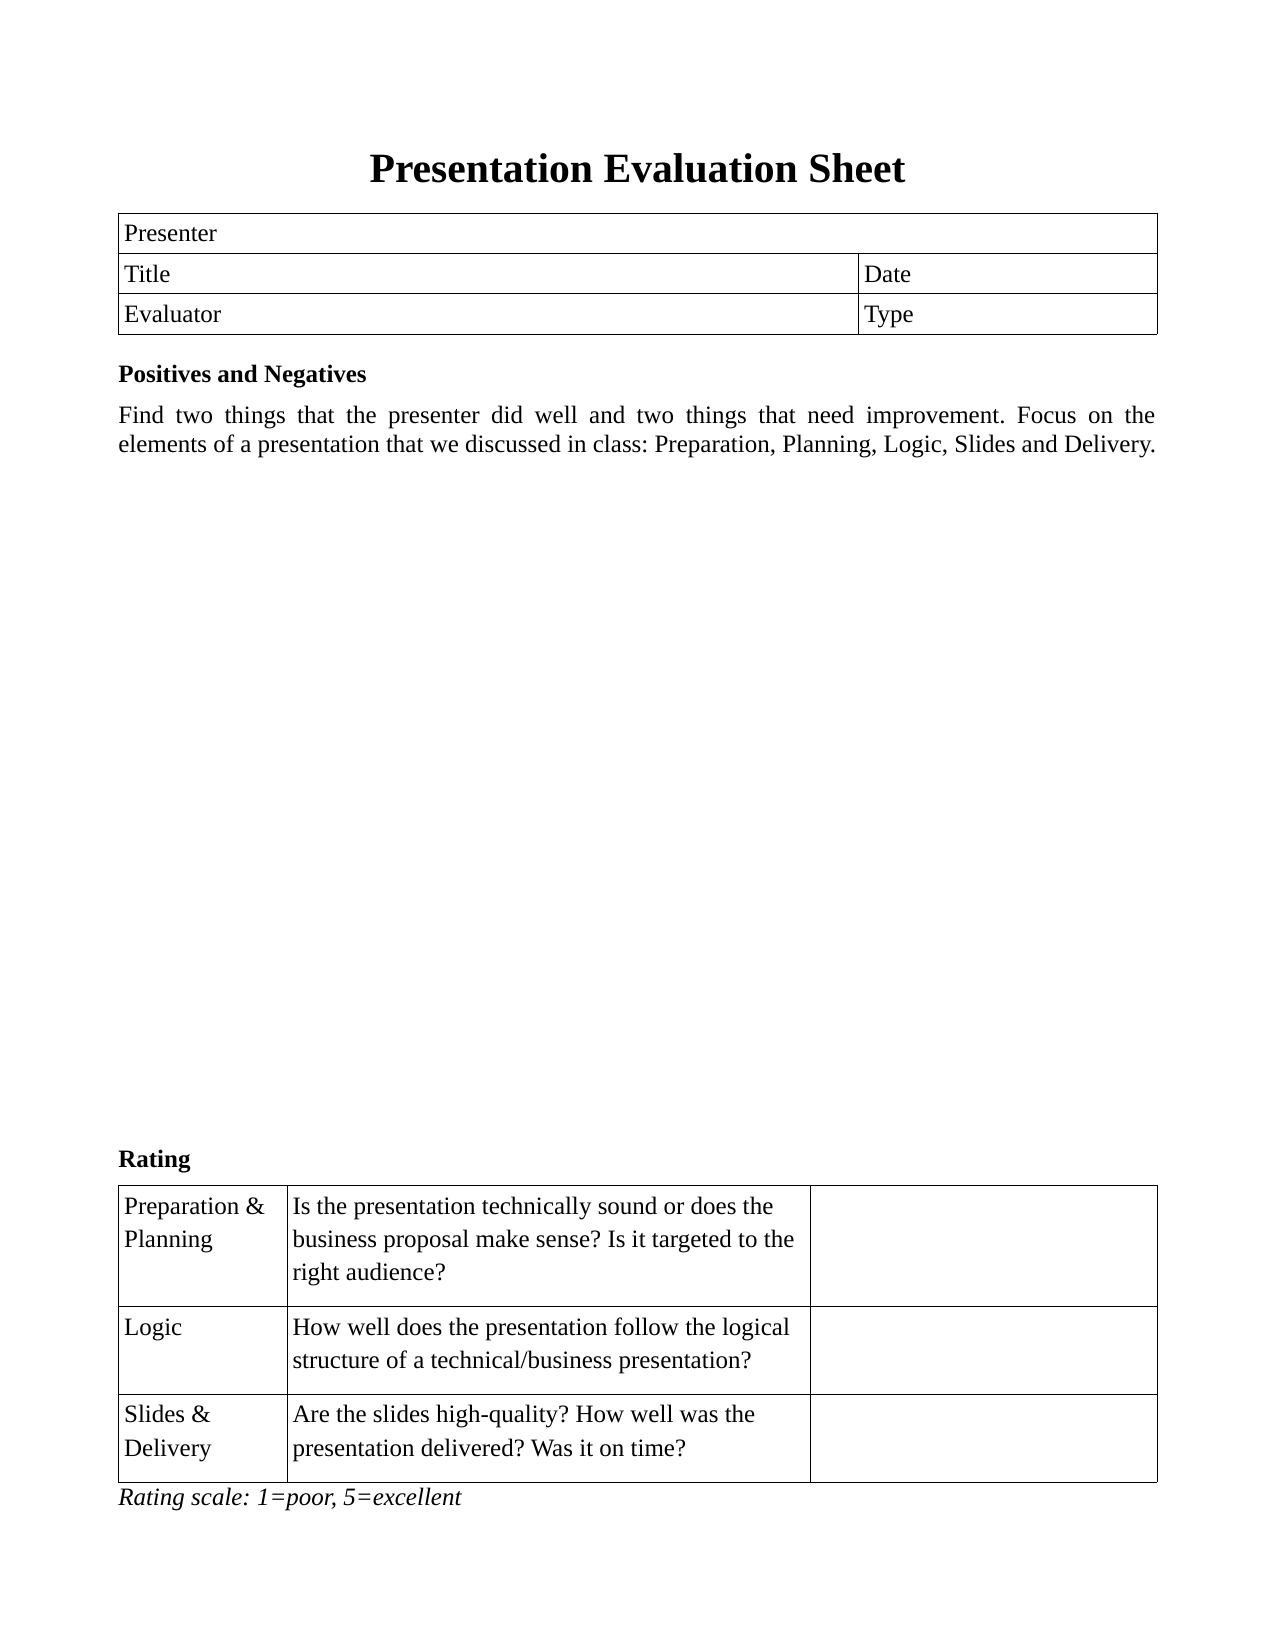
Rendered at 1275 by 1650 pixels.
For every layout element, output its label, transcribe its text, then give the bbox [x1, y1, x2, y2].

table_header Preparation & Planning [119, 1186, 287, 1306]
table_header Presenter [119, 214, 1157, 253]
table_cell How well does the presentation follow the logical structure of a technical/business presentation? [288, 1307, 810, 1394]
table_header [811, 1186, 1157, 1306]
subtitle Rating [118, 1144, 1157, 1172]
table_cell Slides & Delivery [119, 1395, 287, 1482]
subtitle Positives and Negatives [118, 359, 1157, 387]
title Presentation Evaluation Sheet [118, 144, 1157, 192]
table_cell [811, 1395, 1157, 1482]
text Rating scale: 1=poor, 5=excellent [118, 1483, 1157, 1511]
table_cell Date [859, 254, 1157, 293]
table_cell Logic [119, 1307, 287, 1394]
table_cell Evaluator [119, 294, 858, 333]
table_cell Title [119, 254, 858, 293]
table_cell Type [859, 294, 1157, 333]
table_cell Are the slides high-quality? How well was the presentation delivered? Was it on time? [288, 1395, 810, 1482]
text Find two things that the presenter did well and two things that need improvement. Focus on the elements of a presentation that we discussed in class: Preparation, Planning, Logic, Slides and Delivery. [118, 400, 1157, 457]
table_header Is the presentation technically sound or does the business proposal make sense? Is it targeted to the right audience? [288, 1186, 810, 1306]
table_cell [811, 1307, 1157, 1394]
